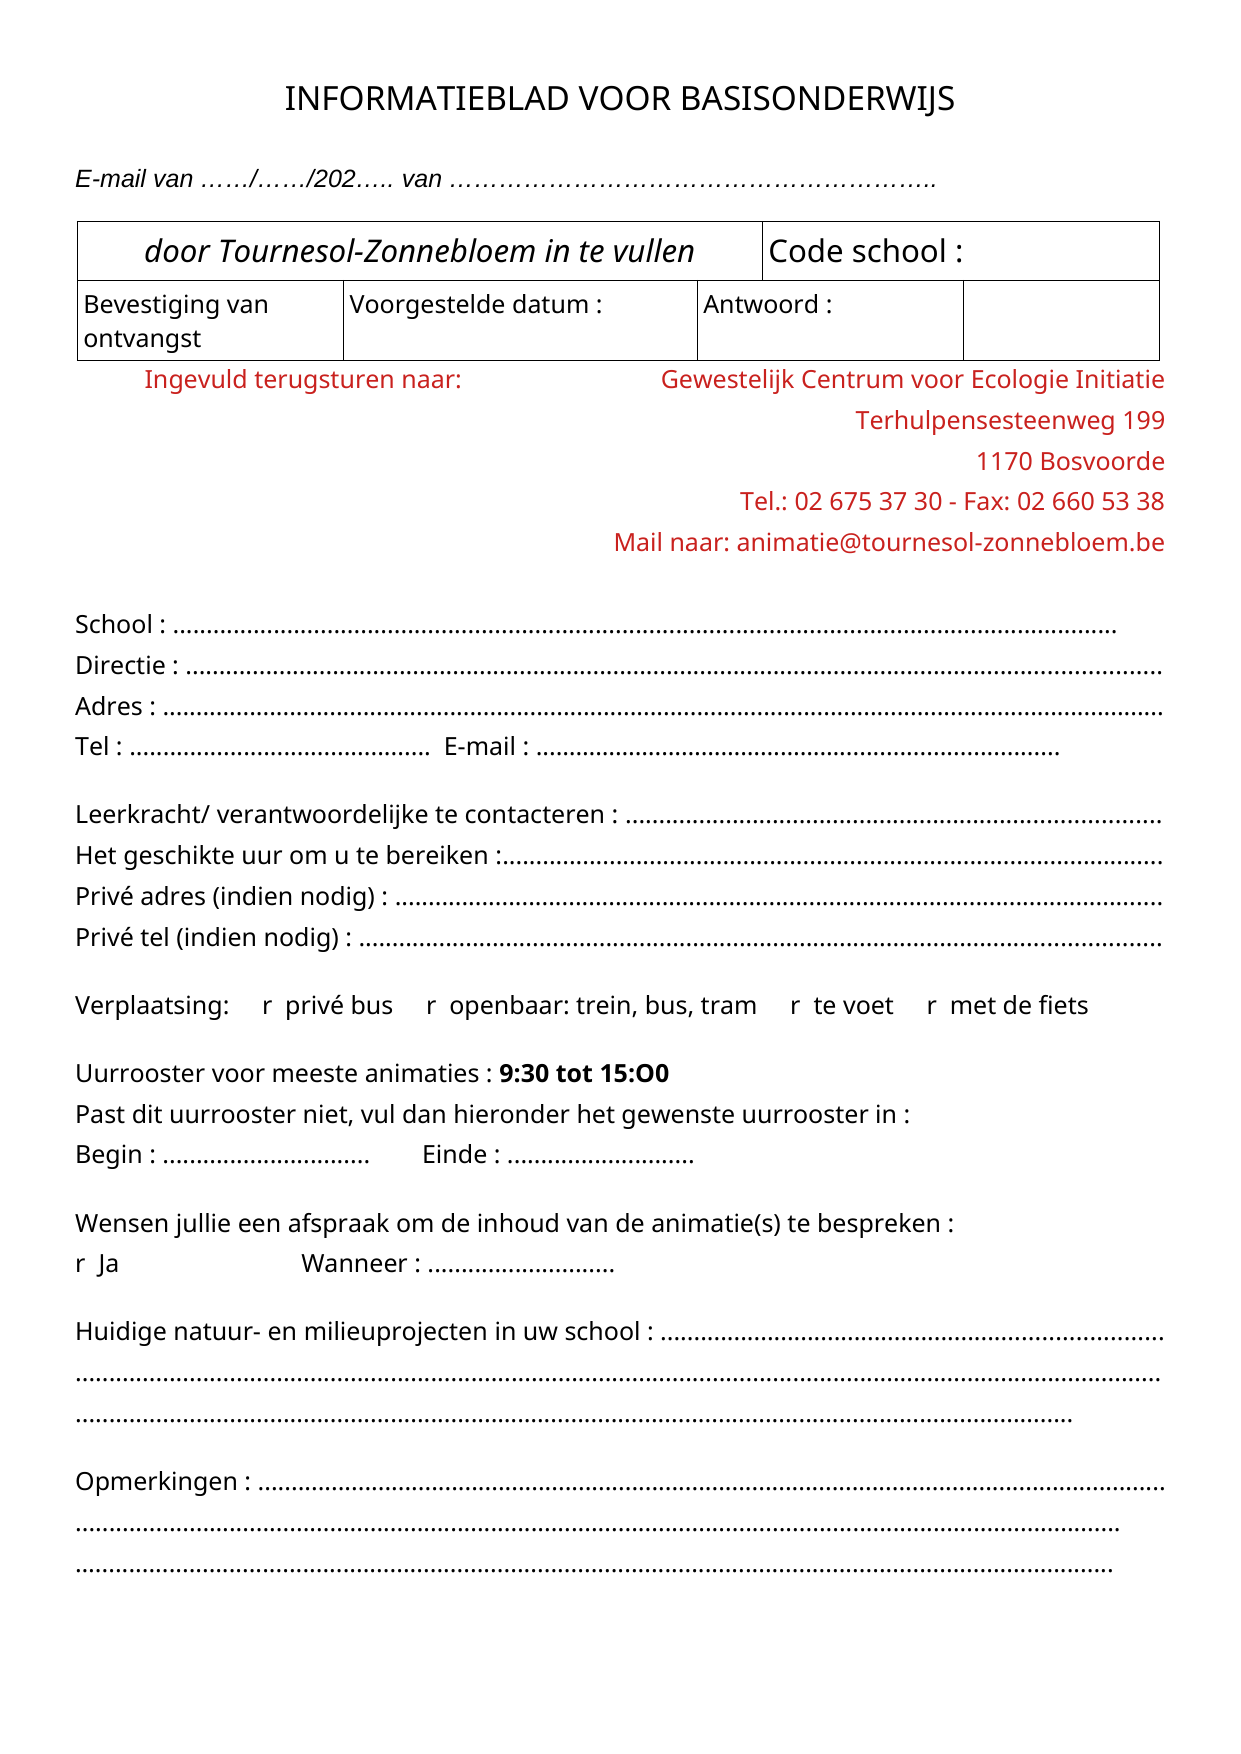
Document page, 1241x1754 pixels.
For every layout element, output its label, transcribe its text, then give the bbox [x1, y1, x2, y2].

text Verplaatsing: r privé bus r openbaar: trein, bus, tram r te voet r met de fiets [75, 987, 1165, 1022]
table_header door Tournesol-Zonnebloem in te vullen [78, 222, 762, 280]
text Past dit uurrooster niet, vul dan hieronder het gewenste uurrooster in : [75, 1096, 1165, 1130]
text Adres : [75, 688, 1165, 722]
text .................................................................................................................................................................................................................................……................................................................................ [75, 1355, 1165, 1430]
table_header Code school : [763, 222, 1159, 280]
text 1170 Bosvoorde [75, 443, 1165, 477]
text Het geschikte uur om u te bereiken : [75, 838, 1165, 872]
text Mail naar: animatie@tournesol-zonnebloem.be [75, 525, 1165, 559]
text Ingevuld terugsturen naar: Gewestelijk Centrum voor Ecologie Initiatie Terhulpensesteenweg 199 [75, 361, 1165, 436]
text ….................….................................................................................................................................... [75, 1545, 1165, 1579]
text Leerkracht/ verantwoordelijke te contacteren : [75, 797, 1165, 831]
table_cell Antwoord : [698, 281, 963, 360]
text ....................…..................................................................................................................................... [75, 1504, 1165, 1539]
text INFORMATIEBLAD VOOR BASISONDERWIJS [75, 75, 1165, 120]
text Directie : [75, 647, 1165, 681]
text Wensen jullie een afspraak om de inhoud van de animatie(s) te bespreken : [75, 1205, 1165, 1239]
text Privé adres (indien nodig) : [75, 879, 1165, 913]
text School : .............................................................................…............................................................. [75, 606, 1165, 641]
text Privé tel (indien nodig) : [75, 919, 1165, 953]
text Opmerkingen : [75, 1464, 1165, 1498]
text Huidige natuur- en milieuprojecten in uw school : [75, 1314, 1165, 1348]
text Tel.: 02 675 37 30 - Fax: 02 660 53 38 [75, 484, 1165, 518]
table_cell Voorgestelde datum : [344, 281, 697, 360]
text r Ja Wanneer : ............................ [75, 1246, 1165, 1280]
text Tel : ............................................. E-mail : ...…………….………………………................................. [75, 729, 1165, 763]
text Begin : ............................... Einde : ............................ [75, 1137, 1165, 1171]
text Uurrooster voor meeste animaties : 9:30 tot 15:O0 [75, 1056, 1165, 1089]
text E-mail van ……/……/202….. van ………………………………………………….. [75, 163, 1165, 192]
table_cell Bevestiging van ontvangst [78, 281, 343, 360]
table_cell [964, 281, 1159, 360]
